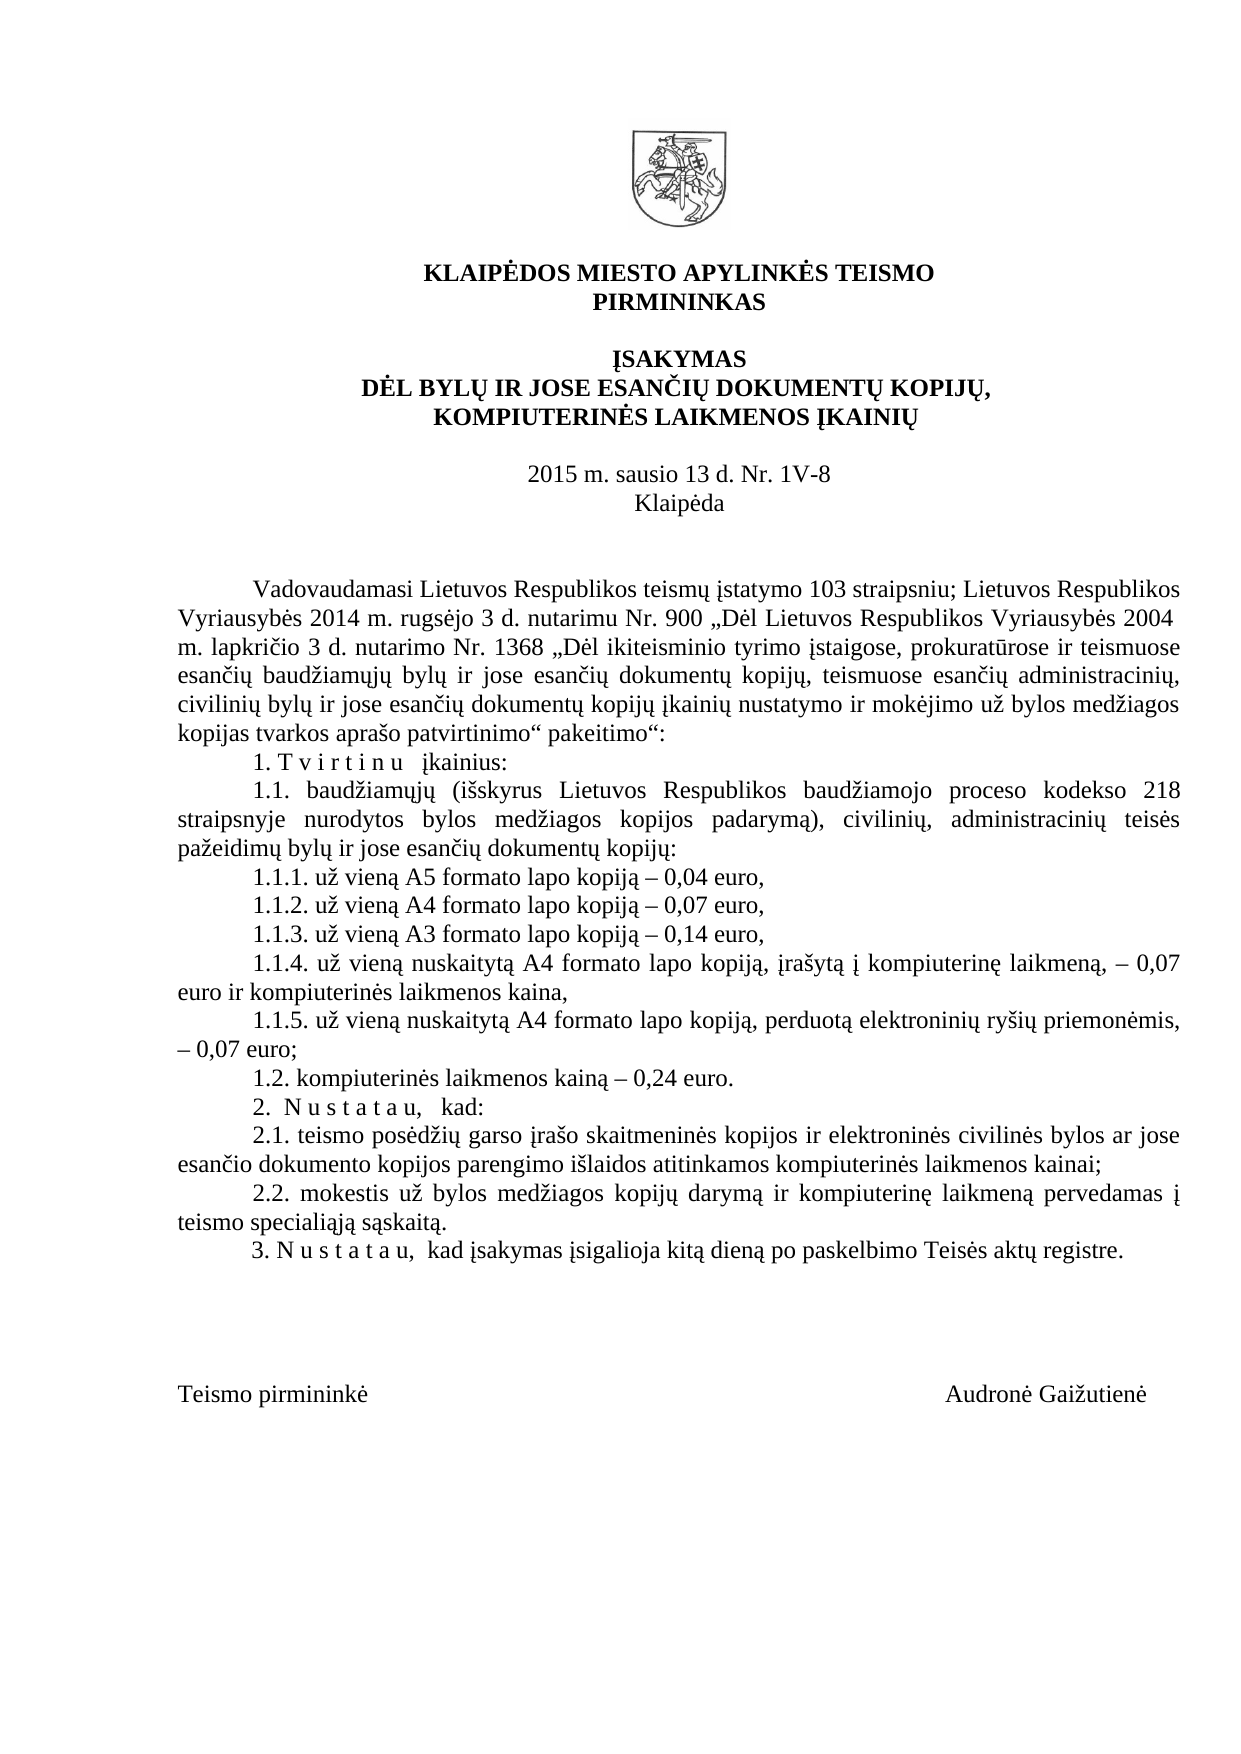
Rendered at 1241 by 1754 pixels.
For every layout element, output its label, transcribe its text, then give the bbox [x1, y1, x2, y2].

text 2. N u s t a t a u, kad: [177, 1092, 1181, 1120]
text KLAIPĖDOS MIESTO APYLINKĖS TEISMO [177, 258, 1181, 287]
text 2015 m. sausio 13 d. Nr. 1V-8 [177, 459, 1181, 488]
text 1.1. baudžiamųjų (išskyrus Lietuvos Respublikos baudžiamojo proceso kodekso 218 straipsnyje nurodytos bylos medžiagos kopijos padarymą), civilinių, administracinių teisės pažeidimų bylų ir jose esančių dokumentų kopijų: [177, 775, 1181, 862]
text 2.1. teismo posėdžių garso įrašo skaitmeninės kopijos ir elektroninės civilinės bylos ar jose esančio dokumento kopijos parengimo išlaidos atitinkamos kompiuterinės laikmenos kainai; [177, 1120, 1181, 1178]
text 1.1.4. už vieną nuskaitytą A4 formato lapo kopiją, įrašytą į kompiuterinę laikmeną, – 0,07 euro ir kompiuterinės laikmenos kaina, [177, 948, 1181, 1005]
text 1.1.2. už vieną A4 formato lapo kopiją – 0,07 euro, [177, 890, 1181, 919]
text 1.1.1. už vieną A5 formato lapo kopiją – 0,04 euro, [177, 862, 1181, 890]
text 1.2. kompiuterinės laikmenos kainą – 0,24 euro. [177, 1063, 1181, 1092]
text Teismo pirmininkė Audronė Gaižutienė [177, 1379, 1181, 1408]
text ĮSAKYMAS [177, 344, 1181, 373]
text Vadovaudamasi Lietuvos Respublikos teismų įstatymo 103 straipsniu; Lietuvos Respublikos Vyriausybės 2014 m. rugsėjo 3 d. nutarimu Nr. 900 „Dėl Lietuvos Respublikos Vyriausybės 2004 m. lapkričio 3 d. nutarimo Nr. 1368 „Dėl ikiteisminio tyrimo įstaigose, prokuratūrose ir teismuose esančių baudžiamųjų bylų ir jose esančių dokumentų kopijų, teismuose esančių administracinių, civilinių bylų ir jose esančių dokumentų kopijų įkainių nustatymo ir mokėjimo už bylos medžiagos kopijas tvarkos aprašo patvirtinimo“ pakeitimo“: [177, 574, 1181, 747]
text Klaipėda [177, 488, 1181, 517]
text 1.1.5. už vieną nuskaitytą A4 formato lapo kopiją, perduotą elektroninių ryšių priemonėmis, – 0,07 euro; [177, 1005, 1181, 1063]
text KOMPIUTERINĖS LAIKMENOS ĮKAINIŲ [177, 402, 1181, 430]
text DĖL BYLŲ IR JOSE ESANČIŲ DOKUMENTŲ KOPIJŲ, [177, 373, 1181, 402]
text PIRMININKAS [177, 287, 1181, 315]
text 1.1.3. už vieną A3 formato lapo kopiją – 0,14 euro, [177, 919, 1181, 948]
text 2.2. mokestis už bylos medžiagos kopijų darymą ir kompiuterinę laikmeną pervedamas į teismo specialiąją sąskaitą. [177, 1178, 1181, 1235]
text 1. T v i r t i n u įkainius: [252, 747, 1181, 775]
text 3. N u s t a t a u, kad įsakymas įsigalioja kitą dieną po paskelbimo Teisės aktų registre. [251, 1235, 1181, 1264]
